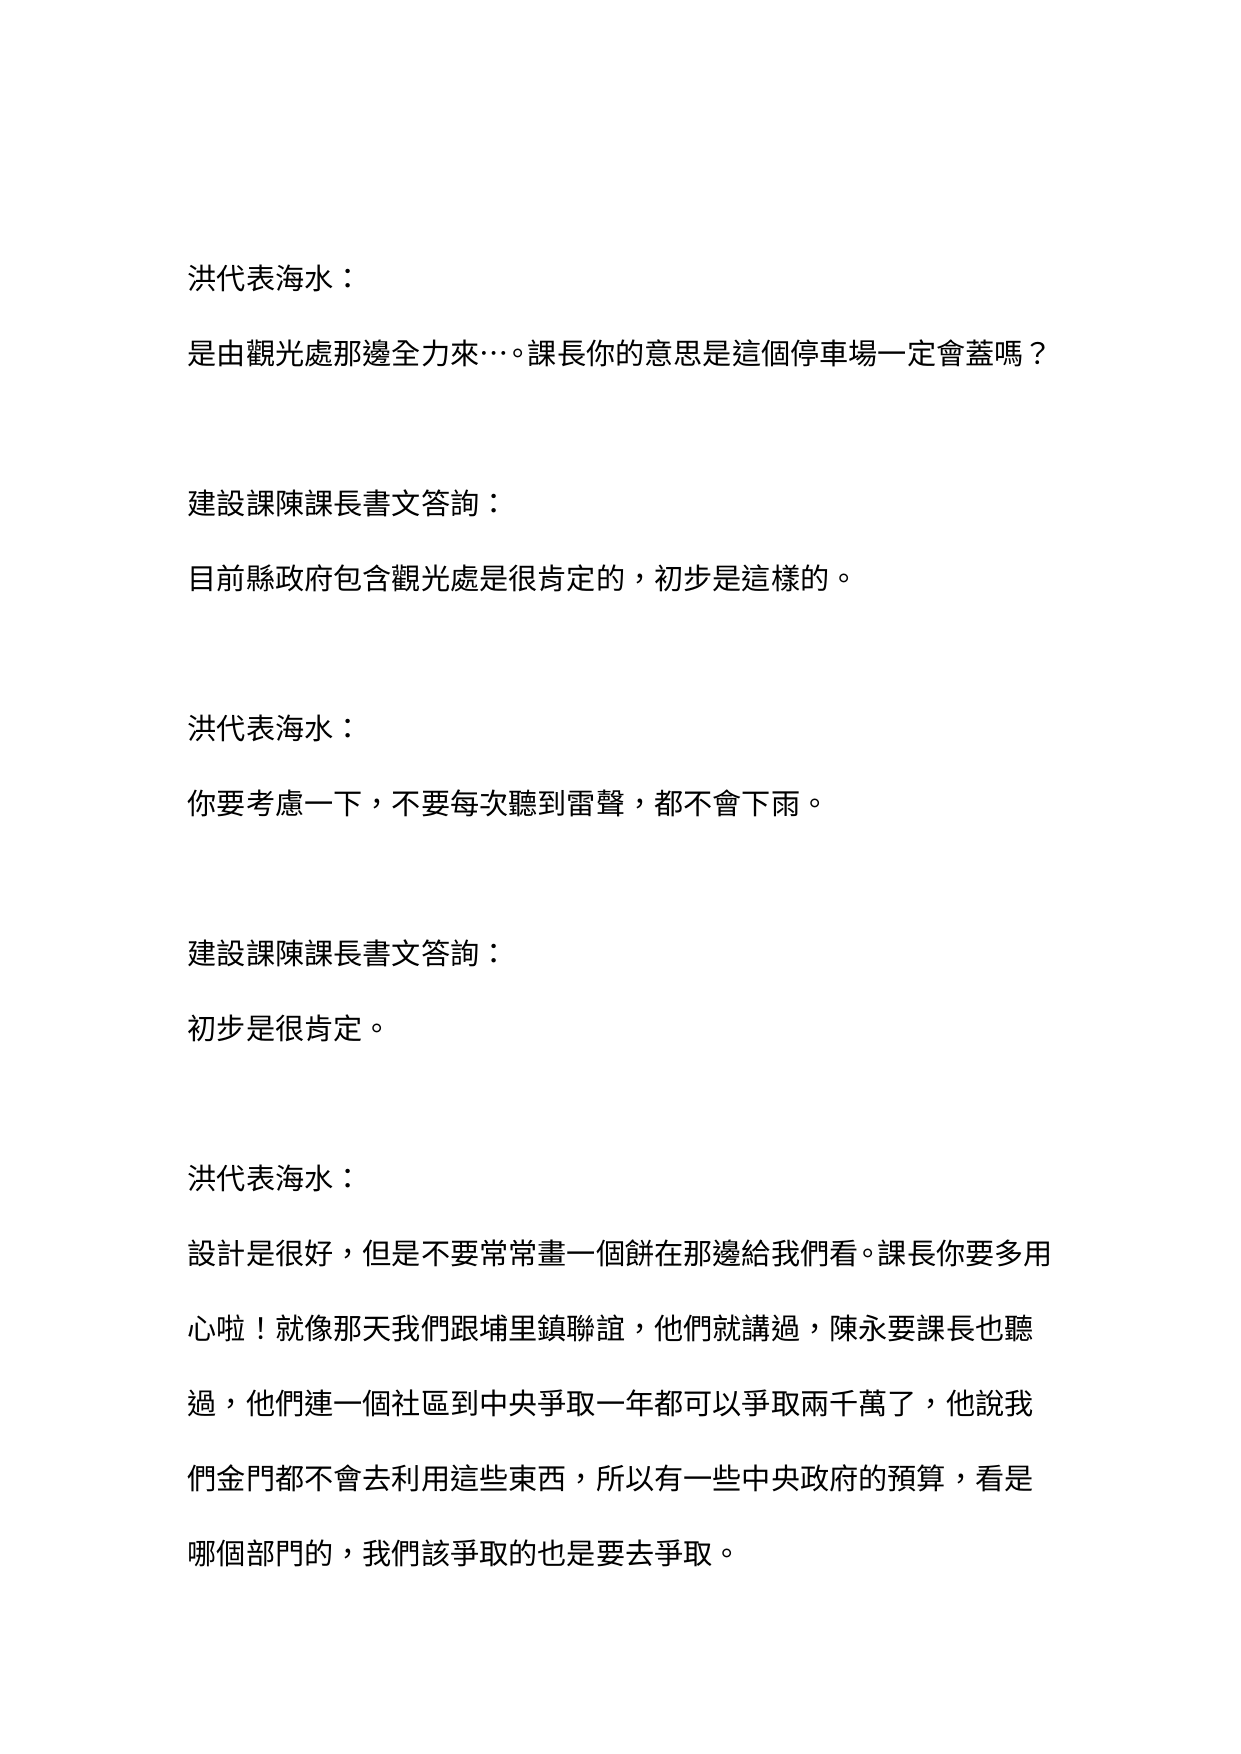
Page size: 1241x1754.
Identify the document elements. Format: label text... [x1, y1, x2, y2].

text 目前縣政府包含觀光處是很肯定的，初步是這樣的。 [187, 539, 1053, 614]
text 建設課陳課長書文答詢： [187, 464, 1053, 539]
text 洪代表海水： [187, 1139, 1053, 1214]
text 初步是很肯定。 [187, 989, 1053, 1064]
text 設計是很好，但是不要常常畫一個餅在那邊給我們看。課長你要多用心啦！就像那天我們跟埔里鎮聯誼，他們就講過，陳永要課長也聽過，他們連一個社區到中央爭取一年都可以爭取兩千萬了，他說我們金門都不會去利用這些東西，所以有一些中央政府的預算，看是哪個部門的，我們該爭取的也是要去爭取。 [187, 1214, 1053, 1589]
text 你要考慮一下，不要每次聽到雷聲，都不會下雨。 [187, 764, 1053, 839]
text 建設課陳課長書文答詢： [187, 914, 1053, 989]
text 是由觀光處那邊全力來…。課長你的意思是這個停車場一定會蓋嗎？ [187, 314, 1053, 389]
text 洪代表海水： [187, 239, 1053, 314]
text 洪代表海水： [187, 689, 1053, 764]
